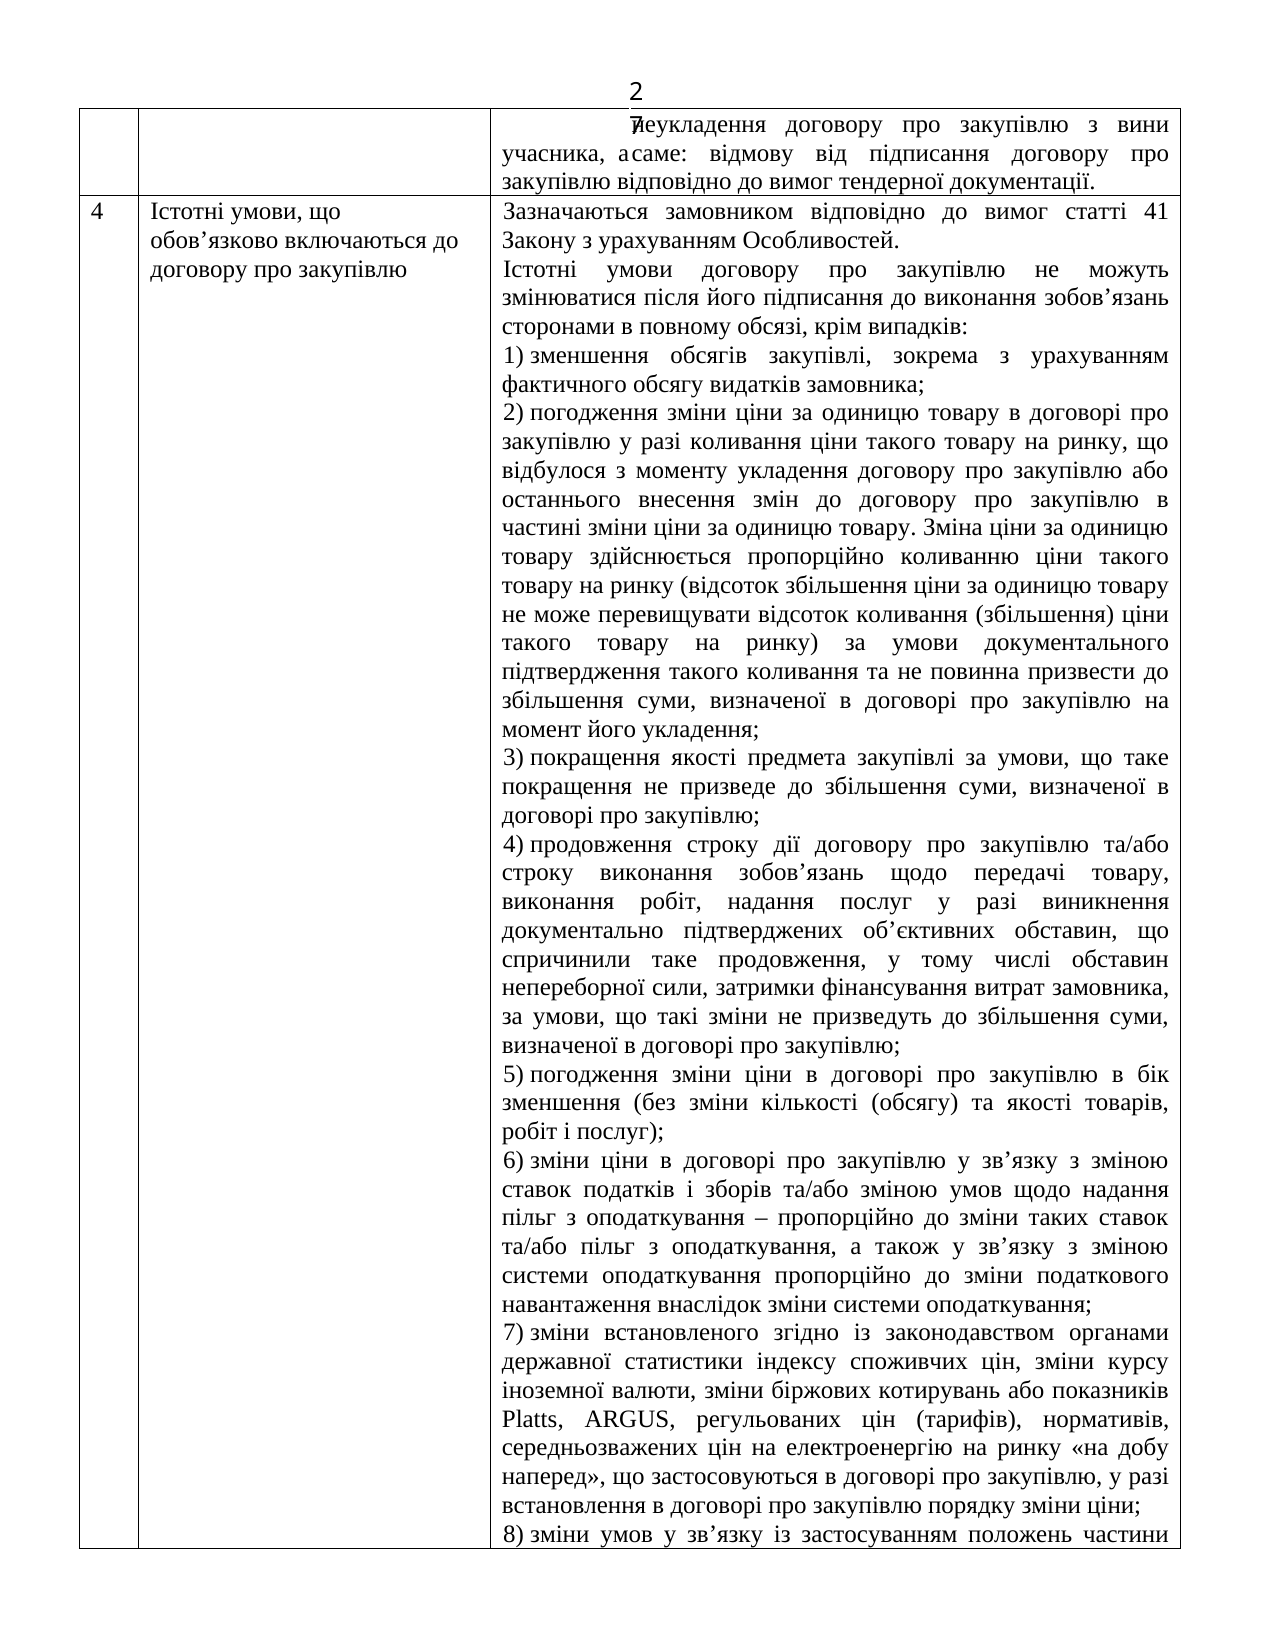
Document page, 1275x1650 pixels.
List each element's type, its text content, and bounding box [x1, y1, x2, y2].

table_cell 3.1. Проєкт договору про закупівлю. Проєкт договору наведено у Додатку 5 до тендерної документації. Договір про закупівлю за результатами проведеної закупівлі укладається відповідно до Цивільного і Господарського кодексів України з урахуванням положень статті 41 Закону, крім частин другої – п’ятої, сьомої-дев’ятої статті 41 Закону, та Особливостей. Умови договору про закупівлю не повинні відрізнятися від змісту тендерної пропозиції переможця процедури закупівлі, у тому числі за результатами електронного аукціону, крім випадків: визначення грошового еквівалента зобов'язання в іноземній валюті; перерахунку ціни в бік зменшення ціни тендерної пропозиції переможця без зменшення обсягів закупівлі; перерахунку ціни та обсягів товарів в бік зменшення за умови необхідності приведення обсягів товарів до кратності упаковки. 3.2. Порядок укладення договору про закупівлю. Переможець процедури закупівлі під час укладення договору про закупівлю повинен надати відповідну інформацію про право підписання договору про закупівлю. З метою дотримання вимог п.18 Особливостей, уникнення порушення п.21 Особливостей переможець в строк п’яти днів з дати оприлюднення на веб-порталі Уповноваженого органу повідомлення про намір укласти договір надає замовнику документи та інформацію, необхідні для укладення договору про закупівлю, а саме: заповнений проєкт договору з усіма додатками з відповідним розрахунком ціни (Додаток 5 до Тендерної документації). Переможець надає замовнику документи (інформацію), вказані в даному пункті тендерної документації, поштою або особисто за адресою: смт. Любашівка, вул. Володимира Князя, 84. Неподання документів та інформації, передбачених п.3.2 розділу 6 тендерної документації для укладення договору про закупівлю, буде вказувати про виникнення обставин неукладення договору про закупівлю з вини учасника, а саме: відмову від підписання договору про закупівлю відповідно до вимог тендерної документації. [491, 109, 1180, 195]
table_cell Істотні умови, що обов’язково включаються до договору про закупівлю [139, 196, 490, 1547]
table_cell [139, 109, 490, 195]
table_cell Зазначаються замовником відповідно до вимог статті 41 Закону з урахуванням Особливостей. Істотні умови договору про закупівлю не можуть змінюватися після його підписання до виконання зобов’язань сторонами в повному обсязі, крім випадків: 1) зменшення обсягів закупівлі, зокрема з урахуванням фактичного обсягу видатків замовника; 2) погодження зміни ціни за одиницю товару в договорі про закупівлю у разі коливання ціни такого товару на ринку, що відбулося з моменту укладення договору про закупівлю або останнього внесення змін до договору про закупівлю в частині зміни ціни за одиницю товару. Зміна ціни за одиницю товару здійснюється пропорційно коливанню ціни такого товару на ринку (відсоток збільшення ціни за одиницю товару не може перевищувати відсоток коливання (збільшення) ціни такого товару на ринку) за умови документального підтвердження такого коливання та не повинна призвести до збільшення суми, визначеної в договорі про закупівлю на момент його укладення; 3) покращення якості предмета закупівлі за умови, що таке покращення не призведе до збільшення суми, визначеної в договорі про закупівлю; 4) продовження строку дії договору про закупівлю та/або строку виконання зобов’язань щодо передачі товару, виконання робіт, надання послуг у разі виникнення документально підтверджених об’єктивних обставин, що спричинили таке продовження, у тому числі обставин непереборної сили, затримки фінансування витрат замовника, за умови, що такі зміни не призведуть до збільшення суми, визначеної в договорі про закупівлю; 5) погодження зміни ціни в договорі про закупівлю в бік зменшення (без зміни кількості (обсягу) та якості товарів, робіт і послуг); 6) зміни ціни в договорі про закупівлю у зв’язку з зміною ставок податків і зборів та/або зміною умов щодо надання пільг з оподаткування – пропорційно до зміни таких ставок та/або пільг з оподаткування, а також у зв’язку з зміною системи оподаткування пропорційно до зміни податкового навантаження внаслідок зміни системи оподаткування; 7) зміни встановленого згідно із законодавством органами державної статистики індексу споживчих цін, зміни курсу іноземної валюти, зміни біржових котирувань або показників Platts, ARGUS, регульованих цін (тарифів), нормативів, середньозважених цін на електроенергію на ринку «на добу наперед», що застосовуються в договорі про закупівлю, у разі встановлення в договорі про закупівлю порядку зміни ціни; 8) зміни умов у зв’язку із застосуванням положень частини шостої статті 41 Закону. У разі внесення змін до істотних умов договору про закупівлю у випадках, передбачених пунктом 19 Особливостей, замовник обов’язково оприлюднює повідомлення про внесення змін до договору про закупівлю відповідно до вимог Закону з урахуванням Особливостей. Дія договору про закупівлю може бути продовжена на строк, достатній для проведення процедури закупівлі на початку наступного року в обсязі, що не перевищує 20 відсотків суми, визначеної в початковому договорі про закупівлю, укладеному в попередньому році, якщо видатки на досягнення цієї цілі затверджено в установленому порядку. У разі виконання сторонами договору про закупівлю, укладеного відповідно до пункту 10 Особливостей, або закінчення строку дії такого договору про закупівлю за умови його виконання сторонами, або його розірвання замовник обов'язково оприлюднює звіт про виконання договору про закупівлю у строки, визначені пунктом 12 частини першої статті 10 Закону. У разі коли оприлюднення в електронній системі закупівель інформації про місцезнаходження замовника та/або місцезнаходження (для юридичної особи)/місце проживання (для фізичної особи) постачальника (виконавця робіт, надавача послуг), та/або місце поставки товарів, виконання робіт чи надання послуг (оприлюднення якої передбачено Законом та/або цими особливостями) несе загрозу безпеці замовника та/або постачальника, така інформація в повідомленні про внесення змін до договору про закупівлю може зазначатися як назва населеного пункту місцезнаходження замовника та/або місцезнаходження (для юридичної особи)/місце проживання (для фізичної особи) постачальника (виконавця робіт, надавача послуг), та/або назва населеного пункту, в який здійснюється доставка товару (в якому виконуються роботи чи надаються послуги). Договір про закупівлю є нікчемним у разі: 1) коли замовник уклав договір про закупівлю з порушенням вимог, визначених пунктом 5 цих особливостей; 2) укладення договору про закупівлю з порушенням вимог пункту 18 цих особливостей; 3) укладення договору про закупівлю в період оскарження відкритих торгів відповідно до статті 18 Закону та цих особливостей; 4) укладення договору з порушенням строків, передбачених абзацами третім та четвертим пункту 49 цих особливостей, крім випадків зупинення перебігу строків у зв’язку з розглядом скарги органом оскарження відповідно до статті 18 Закону з урахуванням цих особливостей; 5) коли назва предмета закупівлі із зазначенням коду за Єдиним закупівельним словником не відповідає товарам, роботам чи послугам, що фактично закуплені замовником. [491, 196, 1180, 1547]
table_cell 4 [80, 196, 138, 1547]
table_cell [80, 109, 138, 195]
